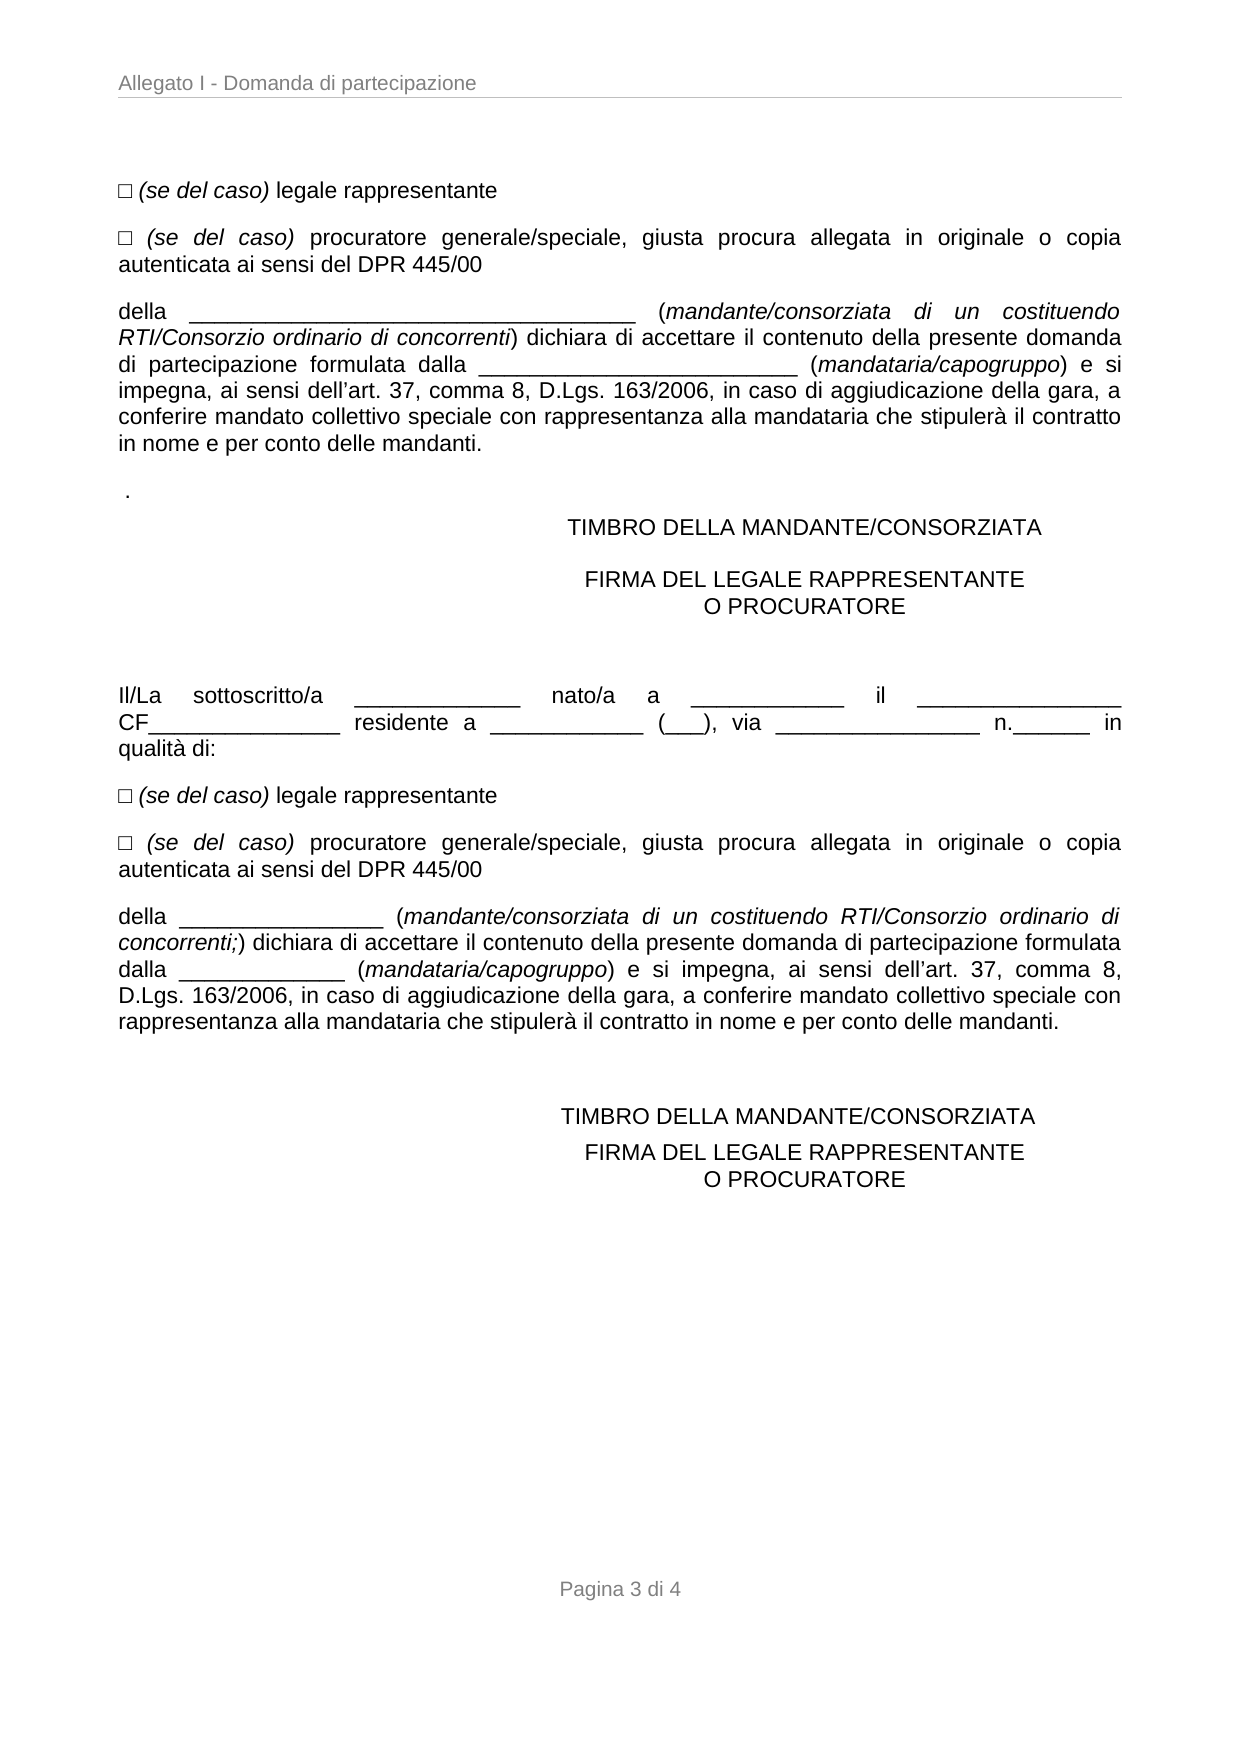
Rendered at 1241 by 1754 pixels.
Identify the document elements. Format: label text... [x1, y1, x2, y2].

text □ (se del caso) legale rappresentante [118, 177, 1122, 203]
text O PROCURATORE [487, 1166, 1122, 1192]
text . [118, 477, 1122, 503]
text Il/La sottoscritto/a _____________ nato/a a ____________ il ________________ CF_______________ residente a ____________ (___), via ________________ n.______ in qualità di: [118, 682, 1122, 761]
text TIMBRO DELLA MANDANTE/CONSORZIATA [487, 1103, 1122, 1129]
text □ (se del caso) procuratore generale/speciale, giusta procura allegata in originale o copia autenticata ai sensi del DPR 445/00 [118, 829, 1122, 882]
text TIMBRO DELLA MANDANTE/CONSORZIATA [487, 514, 1122, 540]
text O PROCURATORE [487, 593, 1122, 619]
text □ (se del caso) procuratore generale/speciale, giusta procura allegata in originale o copia autenticata ai sensi del DPR 445/00 [118, 224, 1122, 277]
text della ________________ (mandante/consorziata di un costituendo RTI/Consorzio ordinario di concorrenti;) dichiara di accettare il contenuto della presente domanda di partecipazione formulata dalla _____________ (mandataria/capogruppo) e si impegna, ai sensi dell’art. 37, comma 8, D.Lgs. 163/2006, in caso di aggiudicazione della gara, a conferire mandato collettivo speciale con rappresentanza alla mandataria che stipulerà il contratto in nome e per conto delle mandanti. [118, 903, 1122, 1034]
text della ___________________________________ (mandante/consorziata di un costituendo RTI/Consorzio ordinario di concorrenti) dichiara di accettare il contenuto della presente domanda di partecipazione formulata dalla _________________________ (mandataria/capogruppo) e si impegna, ai sensi dell’art. 37, comma 8, D.Lgs. 163/2006, in caso di aggiudicazione della gara, a conferire mandato collettivo speciale con rappresentanza alla mandataria che stipulerà il contratto in nome e per conto delle mandanti. [118, 298, 1122, 456]
text □ (se del caso) legale rappresentante [118, 782, 1122, 808]
text FIRMA DEL LEGALE RAPPRESENTANTE [487, 1139, 1122, 1166]
text FIRMA DEL LEGALE RAPPRESENTANTE [487, 566, 1122, 593]
